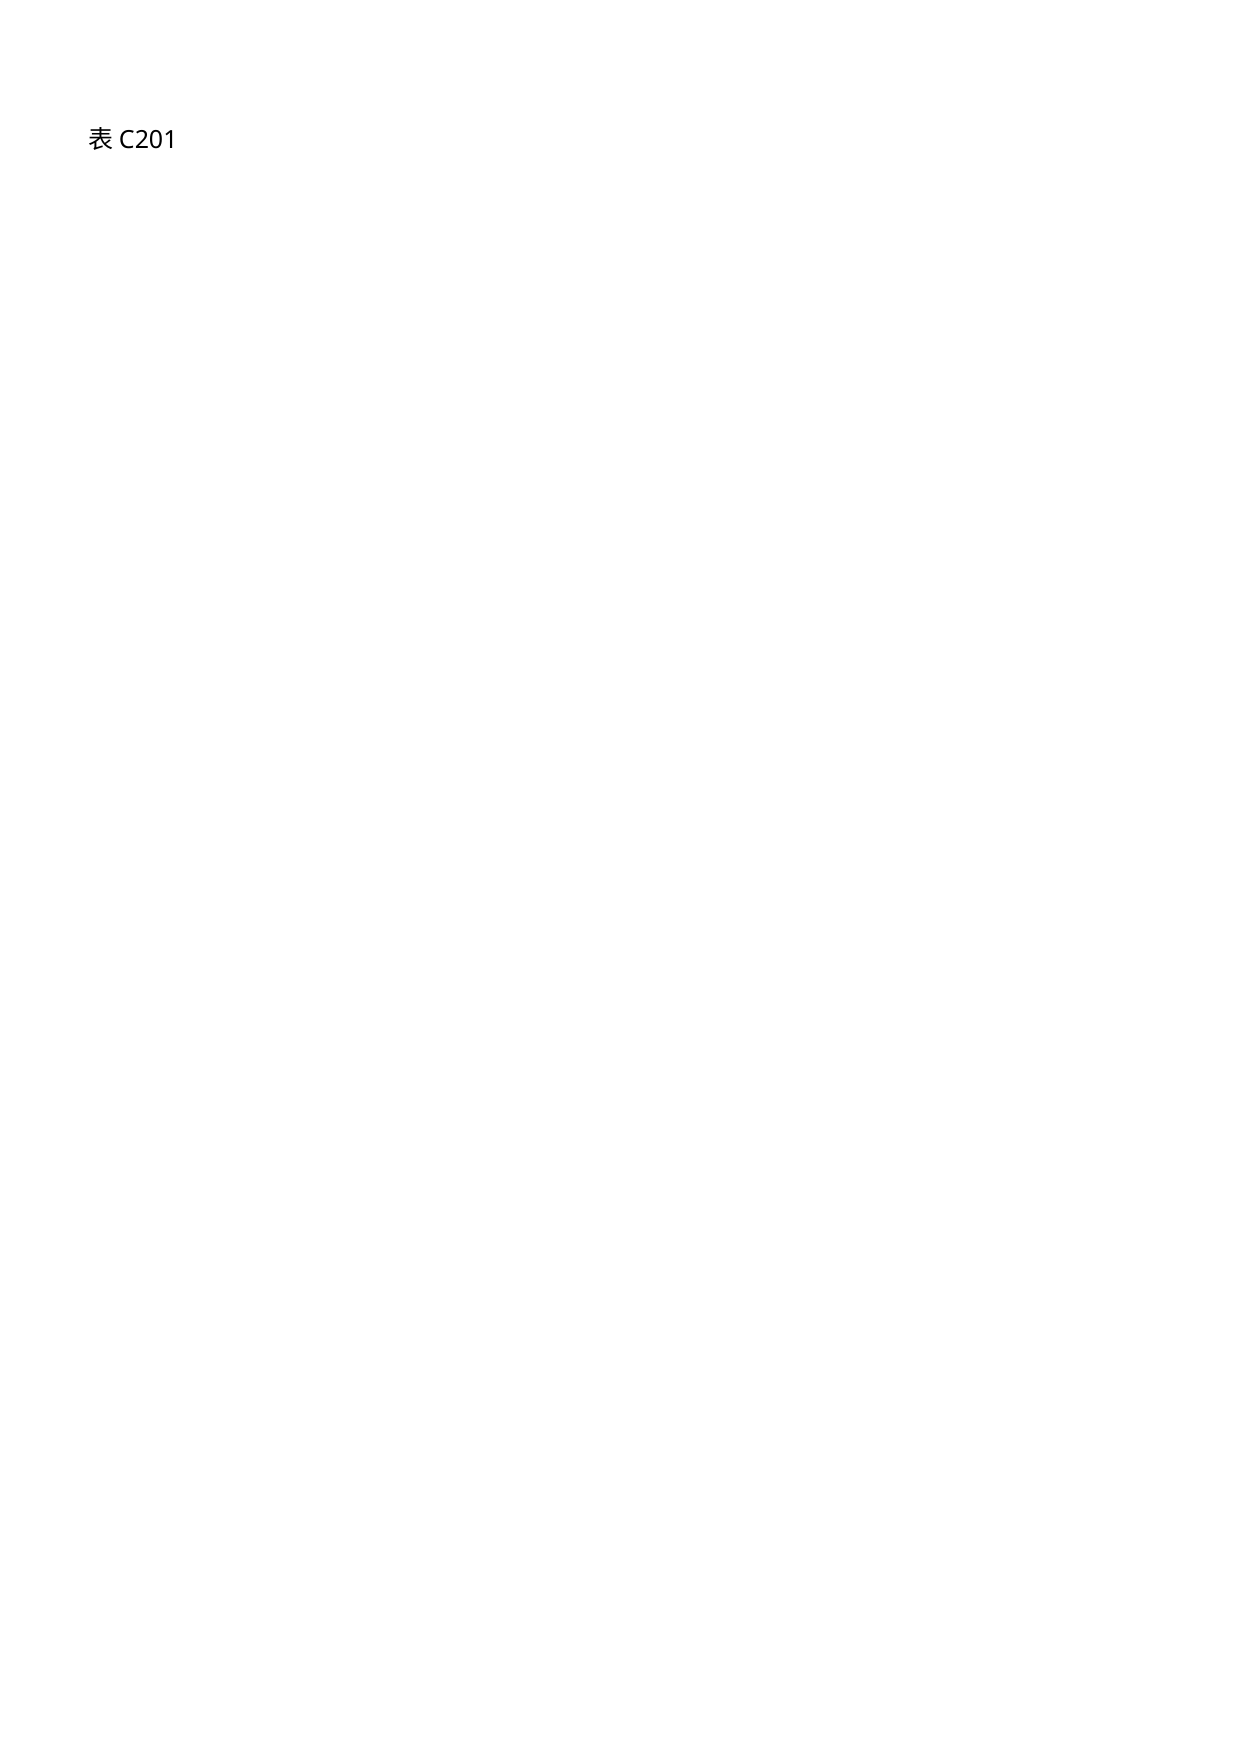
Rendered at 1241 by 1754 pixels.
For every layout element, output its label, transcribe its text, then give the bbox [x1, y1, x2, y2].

text 表C201 [89, 96, 1152, 158]
